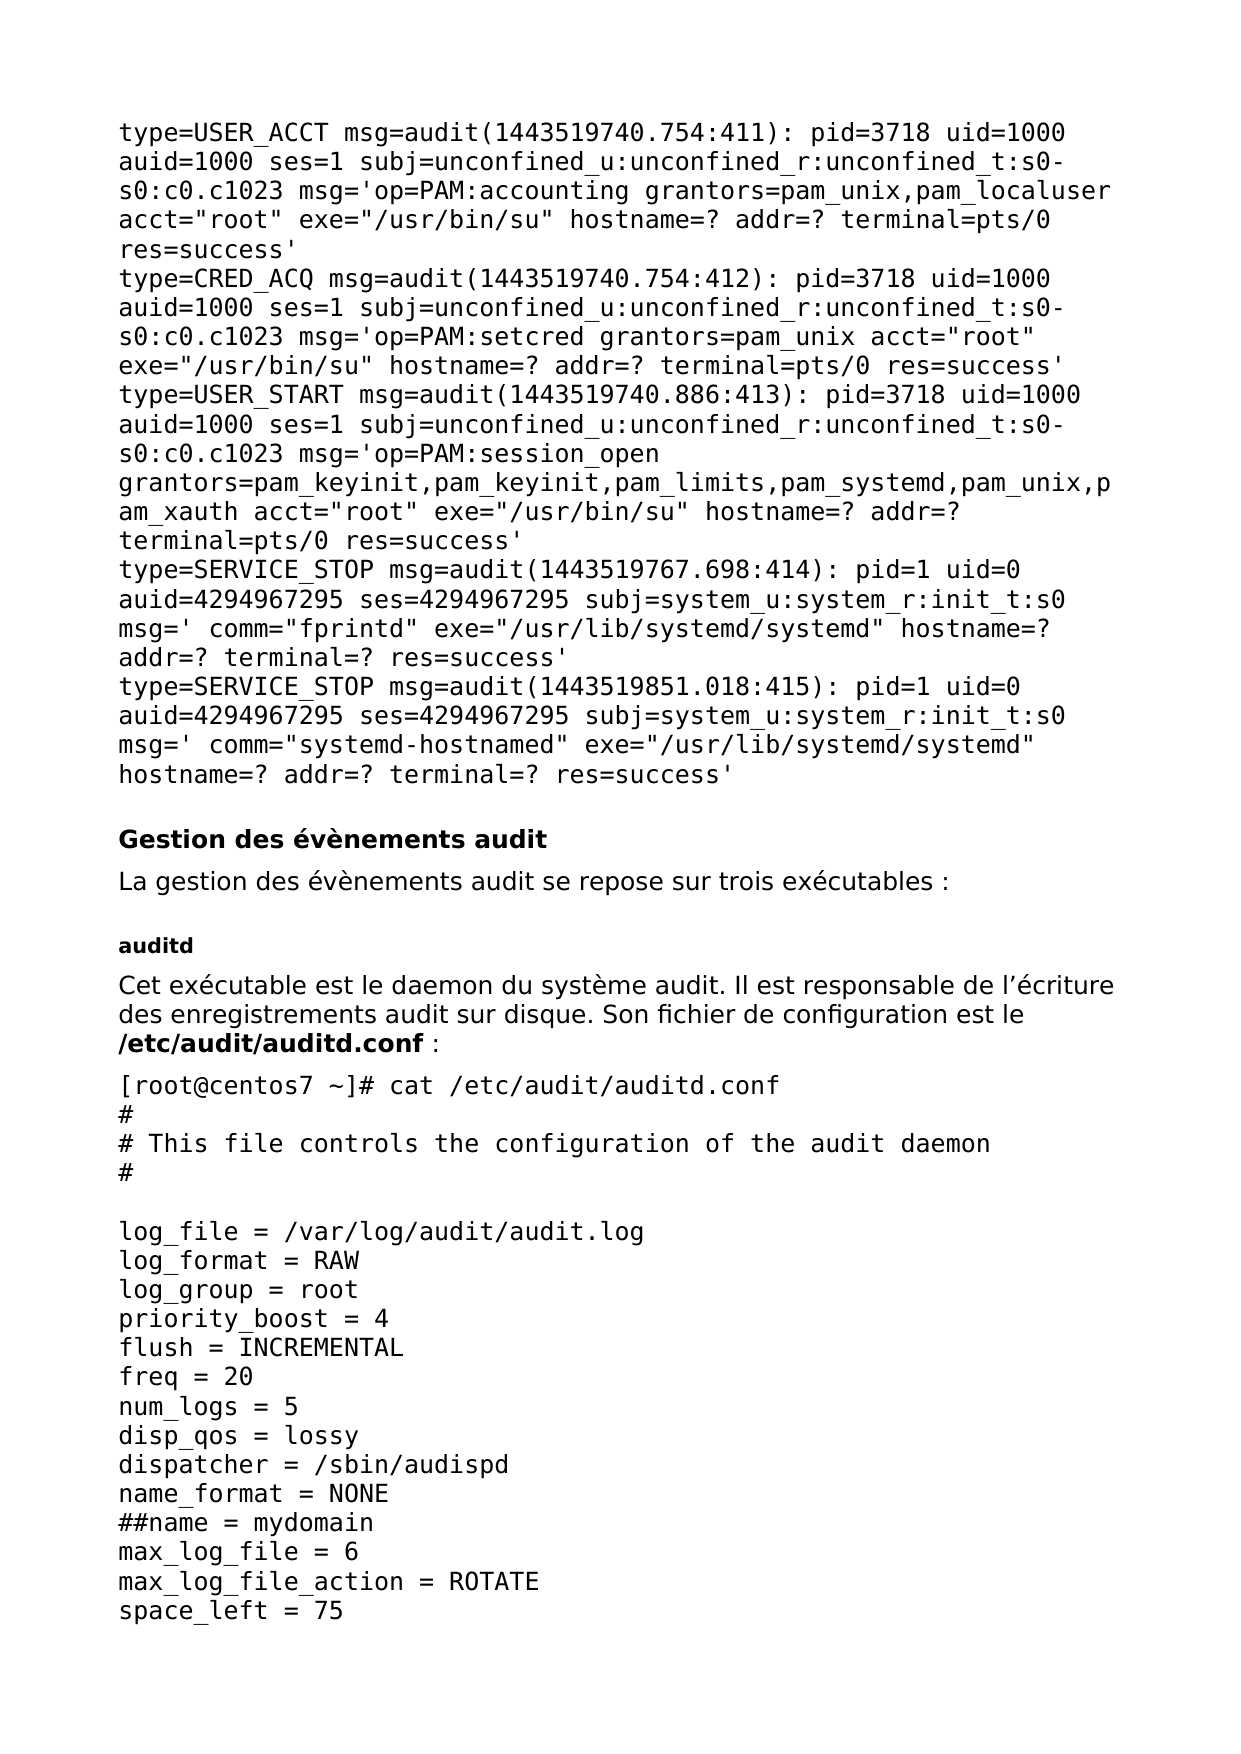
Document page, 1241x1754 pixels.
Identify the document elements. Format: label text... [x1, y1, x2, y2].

subtitle Gestion des évènements audit [118, 826, 1122, 855]
subtitle auditd [118, 934, 1122, 958]
text type=USER_ACCT msg=audit(1443519740.754:411): pid=3718 uid=1000 auid=1000 ses=1 subj=unconfined_u:unconfined_r:unconfined_t:s0-s0:c0.c1023 msg='op=PAM:accounting grantors=pam_unix,pam_localuser acct="root" exe="/usr/bin/su" hostname=? addr=? terminal=pts/0 res=success' type=CRED_ACQ msg=audit(1443519740.754:412): pid=3718 uid=1000 auid=1000 ses=1 subj=unconfined_u:unconfined_r:unconfined_t:s0-s0:c0.c1023 msg='op=PAM:setcred grantors=pam_unix acct="root" exe="/usr/bin/su" hostname=? addr=? terminal=pts/0 res=success' type=USER_START msg=audit(1443519740.886:413): pid=3718 uid=1000 auid=1000 ses=1 subj=unconfined_u:unconfined_r:unconfined_t:s0-s0:c0.c1023 msg='op=PAM:session_open grantors=pam_keyinit,pam_keyinit,pam_limits,pam_systemd,pam_unix,pam_xauth acct="root" exe="/usr/bin/su" hostname=? addr=? terminal=pts/0 res=success' type=SERVICE_STOP msg=audit(1443519767.698:414): pid=1 uid=0 auid=4294967295 ses=4294967295 subj=system_u:system_r:init_t:s0 msg=' comm="fprintd" exe="/usr/lib/systemd/systemd" hostname=? addr=? terminal=? res=success' type=SERVICE_STOP msg=audit(1443519851.018:415): pid=1 uid=0 auid=4294967295 ses=4294967295 subj=system_u:system_r:init_t:s0 msg=' comm="systemd-hostnamed" exe="/usr/lib/systemd/systemd" hostname=? addr=? terminal=? res=success' [118, 118, 1122, 789]
text La gestion des évènements audit se repose sur trois exécutables : [118, 867, 1122, 897]
text [root@centos7 ~]# cat /etc/audit/auditd.conf # # This file controls the configuration of the audit daemon # log_file = /var/log/audit/audit.log log_format = RAW log_group = root priority_boost = 4 flush = INCREMENTAL freq = 20 num_logs = 5 disp_qos = lossy dispatcher = /sbin/audispd name_format = NONE ##name = mydomain max_log_file = 6 max_log_file_action = ROTATE space_left = 75 [118, 1071, 1122, 1625]
text Cet exécutable est le daemon du système audit. Il est responsable de l’écriture des enregistrements audit sur disque. Son fichier de configuration est le /etc/audit/auditd.conf : [118, 971, 1122, 1058]
